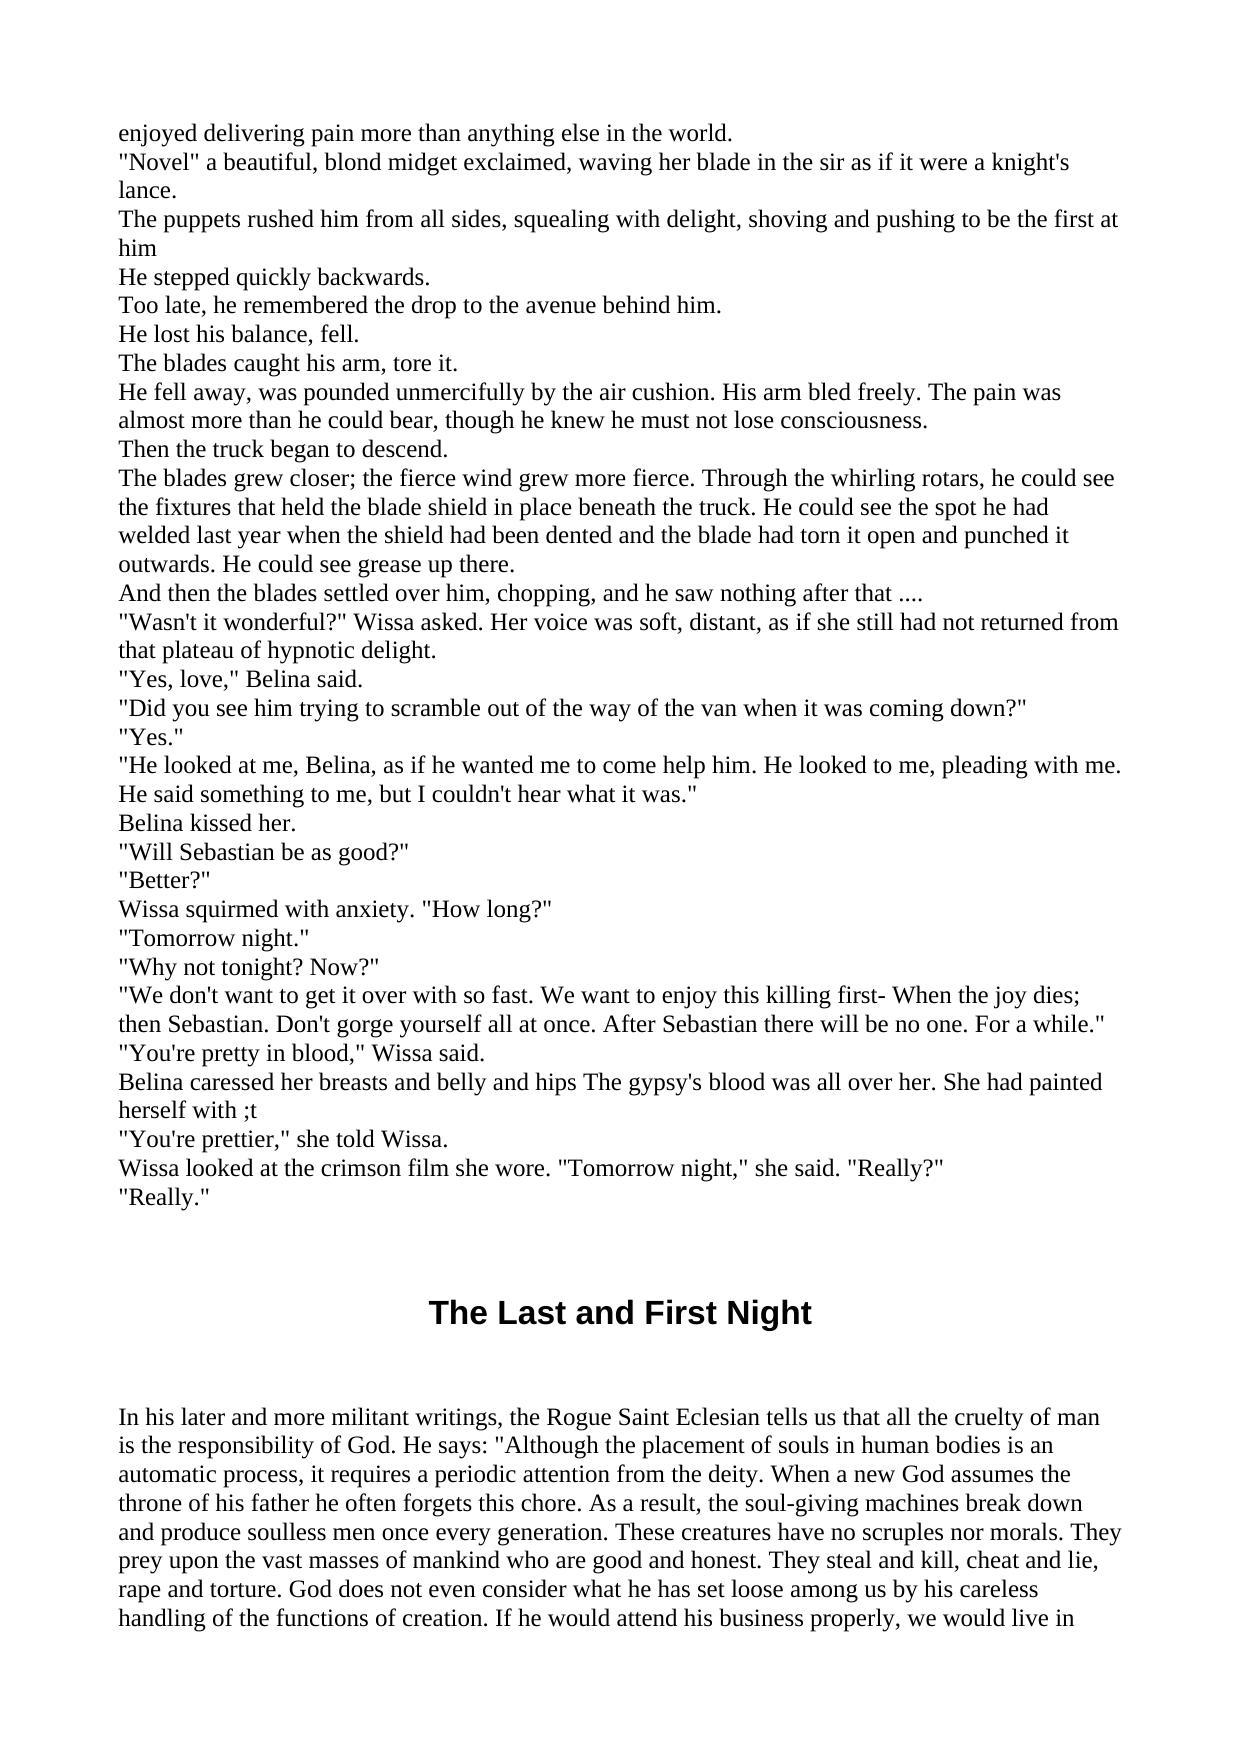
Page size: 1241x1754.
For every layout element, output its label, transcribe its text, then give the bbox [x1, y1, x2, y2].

text "Yes." [118, 722, 1122, 751]
text He stepped quickly backwards. [118, 262, 1122, 291]
text "We don't want to get it over with so fast. We want to enjoy this killing first- When the joy dies; then Sebastian. Don't gorge yourself all at once. After Sebastian there will be no one. For a while." [118, 981, 1122, 1038]
text Then the truck began to descend. [118, 434, 1122, 463]
text Too late, he remembered the drop to the avenue behind him. [118, 291, 1122, 319]
text "Tomorrow night." [118, 923, 1122, 952]
text "Will Sebastian be as good?" [118, 837, 1122, 866]
text "Better?" [118, 866, 1122, 894]
text He fell away, was pounded unmercifully by the air cushion. His arm bled freely. The pain was almost more than he could bear, though he knew he must not lose consciousness. [118, 377, 1122, 434]
text enjoyed delivering pain more than anything else in the world. [118, 118, 1122, 147]
text The puppets rushed him from all sides, squealing with delight, shoving and pushing to be the first at him [118, 204, 1122, 262]
text "You're pretty in blood," Wissa said. [118, 1038, 1122, 1067]
text In his later and more militant writings, the Rogue Saint Eclesian tells us that all the cruelty of man is the responsibility of God. He says: "Although the placement of souls in human bodies is an automatic process, it requires a periodic attention from the deity. When a new God assumes the throne of his father he often forgets this chore. As a result, the soul-giving machines break down and produce soulless men once every generation. These creatures have no scruples nor morals. They prey upon the vast masses of mankind who are good and honest. They steal and kill, cheat and lie, rape and torture. God does not even consider what he has set loose among us by his careless handling of the functions of creation. If he would attend his business properly, we would live in [118, 1402, 1122, 1632]
text "Wasn't it wonderful?" Wissa asked. Her voice was soft, distant, as if she still had not returned from that plateau of hypnotic delight. [118, 607, 1122, 664]
text "Yes, love," Belina said. [118, 664, 1122, 693]
text And then the blades settled over him, chopping, and he saw nothing after that .... [118, 578, 1122, 607]
text "He looked at me, Belina, as if he wanted me to come help him. He looked to me, pleading with me. He said something to me, but I couldn't hear what it was." [118, 751, 1122, 808]
text The blades caught his arm, tore it. [118, 348, 1122, 377]
text "Novel" a beautiful, blond midget exclaimed, waving her blade in the sir as if it were a knight's lance. [118, 147, 1122, 204]
text Belina kissed her. [118, 808, 1122, 837]
text He lost his balance, fell. [118, 319, 1122, 348]
text "Why not tonight? Now?" [118, 952, 1122, 981]
text "Really." [118, 1182, 1122, 1211]
text The blades grew closer; the fierce wind grew more fierce. Through the whirling rotars, he could see the fixtures that held the blade shield in place beneath the truck. He could see the spot he had welded last year when the shield had been dented and the blade had torn it open and punched it outwards. He could see grease up there. [118, 463, 1122, 578]
text Wissa squirmed with anxiety. "How long?" [118, 894, 1122, 923]
text Belina caressed her breasts and belly and hips The gypsy's blood was all over her. She had painted herself with ;t [118, 1067, 1122, 1124]
text "Did you see him trying to scramble out of the way of the van when it was coming down?" [118, 693, 1122, 722]
text Wissa looked at the crimson film she wore. "Tomorrow night," she said. "Really?" [118, 1153, 1122, 1182]
subtitle The Last and First Night [118, 1293, 1122, 1332]
text "You're prettier," she told Wissa. [118, 1124, 1122, 1153]
